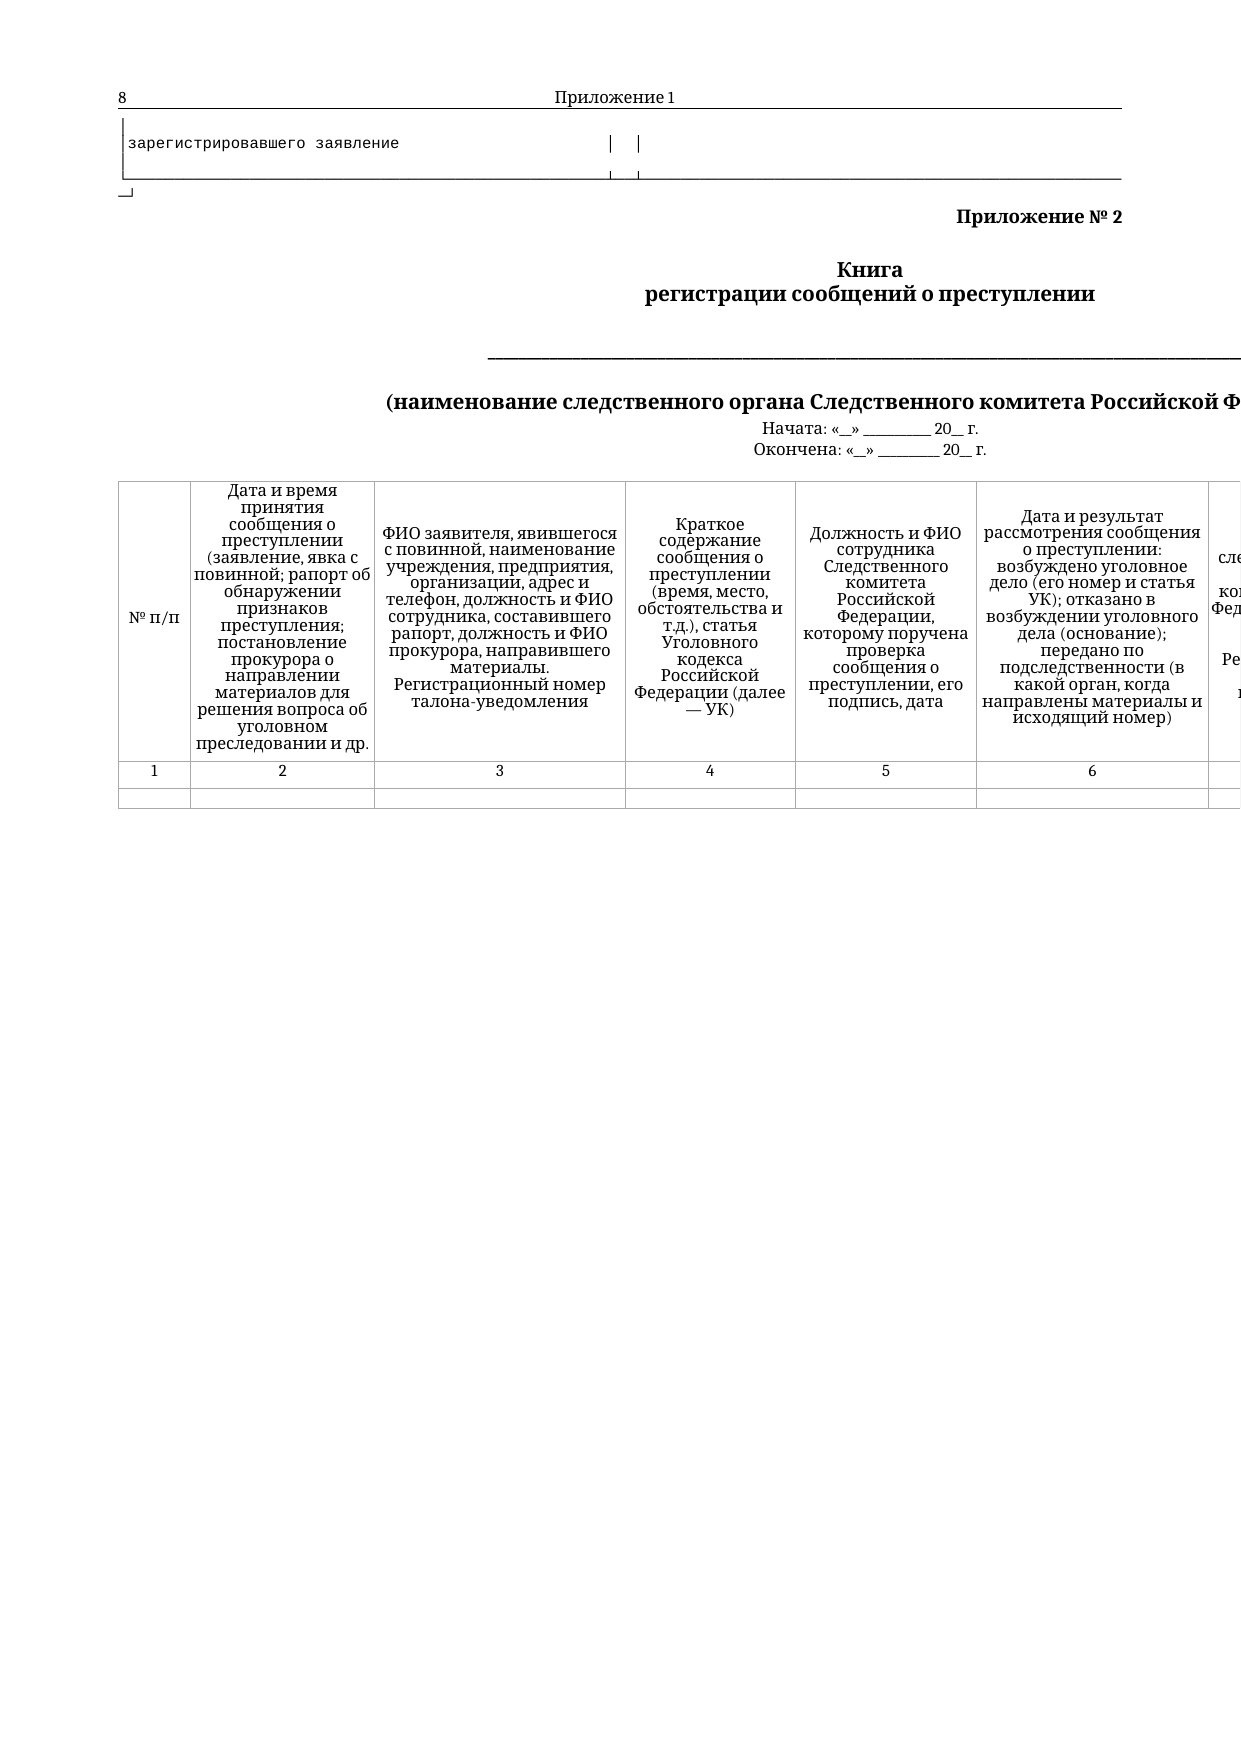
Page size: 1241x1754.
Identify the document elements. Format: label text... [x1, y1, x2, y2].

table_cell 4 [626, 762, 795, 787]
table_cell Должность и ФИО сотрудника Следственного комитета Российской Федерации, которому поручена проверка сообщения о преступлении, его подпись, дата [796, 482, 976, 761]
table_cell [119, 789, 190, 808]
table_cell 1 [119, 762, 190, 787]
table_cell ___________________________________________________________________________________________________ (наименование следственного органа Следственного комитета Российской Федерации) [118, 313, 1240, 421]
table_cell 3 [375, 762, 625, 787]
text Приложение № 2 [118, 207, 1122, 228]
text └───────────────────────────────────────────────────┴──┴────────────────────────────────────────────────────┘ [118, 171, 1122, 207]
table_cell [191, 789, 374, 808]
table_header Книга регистрации сообщений о преступлении [118, 232, 1240, 313]
table_cell 7 [1209, 762, 1240, 787]
table_cell Дата проверки руководителем следственного органа Следственного комитета Российской Федерации решения по сообщению о преступлении. Решение, принятое в порядке процессуального контроля [1209, 482, 1240, 761]
text │Подпись должностного лица, │ │ (подпись, инициалы, фамилия) │ [123, 118, 1122, 136]
table_cell [375, 789, 625, 808]
table_cell ФИО заявителя, явившегося с повинной, наименование учреждения, предприятия, организации, адрес и телефон, должность и ФИО сотрудника, составившего рапорт, должность и ФИО прокурора, направившего материалы. Регистрационный номер талона-уведомления [375, 482, 625, 761]
table_cell 6 [977, 762, 1208, 787]
table_cell [1209, 789, 1240, 808]
table_cell Дата и время принятия сообщения о преступлении (заявление, явка с повинной; рапорт об обнаружении признаков преступления; постановление прокурора о направлении материалов для решения вопроса об уголовном преследовании и др. [191, 482, 374, 761]
table_cell [796, 789, 976, 808]
table_cell Краткое содержание сообщения о преступлении (время, место, обстоятельства и т.д.), статья Уголовного кодекса Российской Федерации (далее — УК) [626, 482, 795, 761]
table_cell № п/п [119, 482, 190, 761]
table_cell 5 [796, 762, 976, 787]
text │зарегистрировавшего заявление │ │ │ [123, 136, 1122, 171]
table_cell 2 [191, 762, 374, 787]
table_cell Начата: «__» ___________ 20__ г. Окончена: «__» __________ 20__ г. [118, 421, 1240, 481]
table_cell Дата и результат рассмотрения сообщения о преступлении: возбуждено уголовное дело (его номер и статья УК); отказано в возбуждении уголовного дела (основание); передано по подследственности (в какой орган, когда направлены материалы и исходящий номер) [977, 482, 1208, 761]
table_cell [626, 789, 795, 808]
table_cell [977, 789, 1208, 808]
